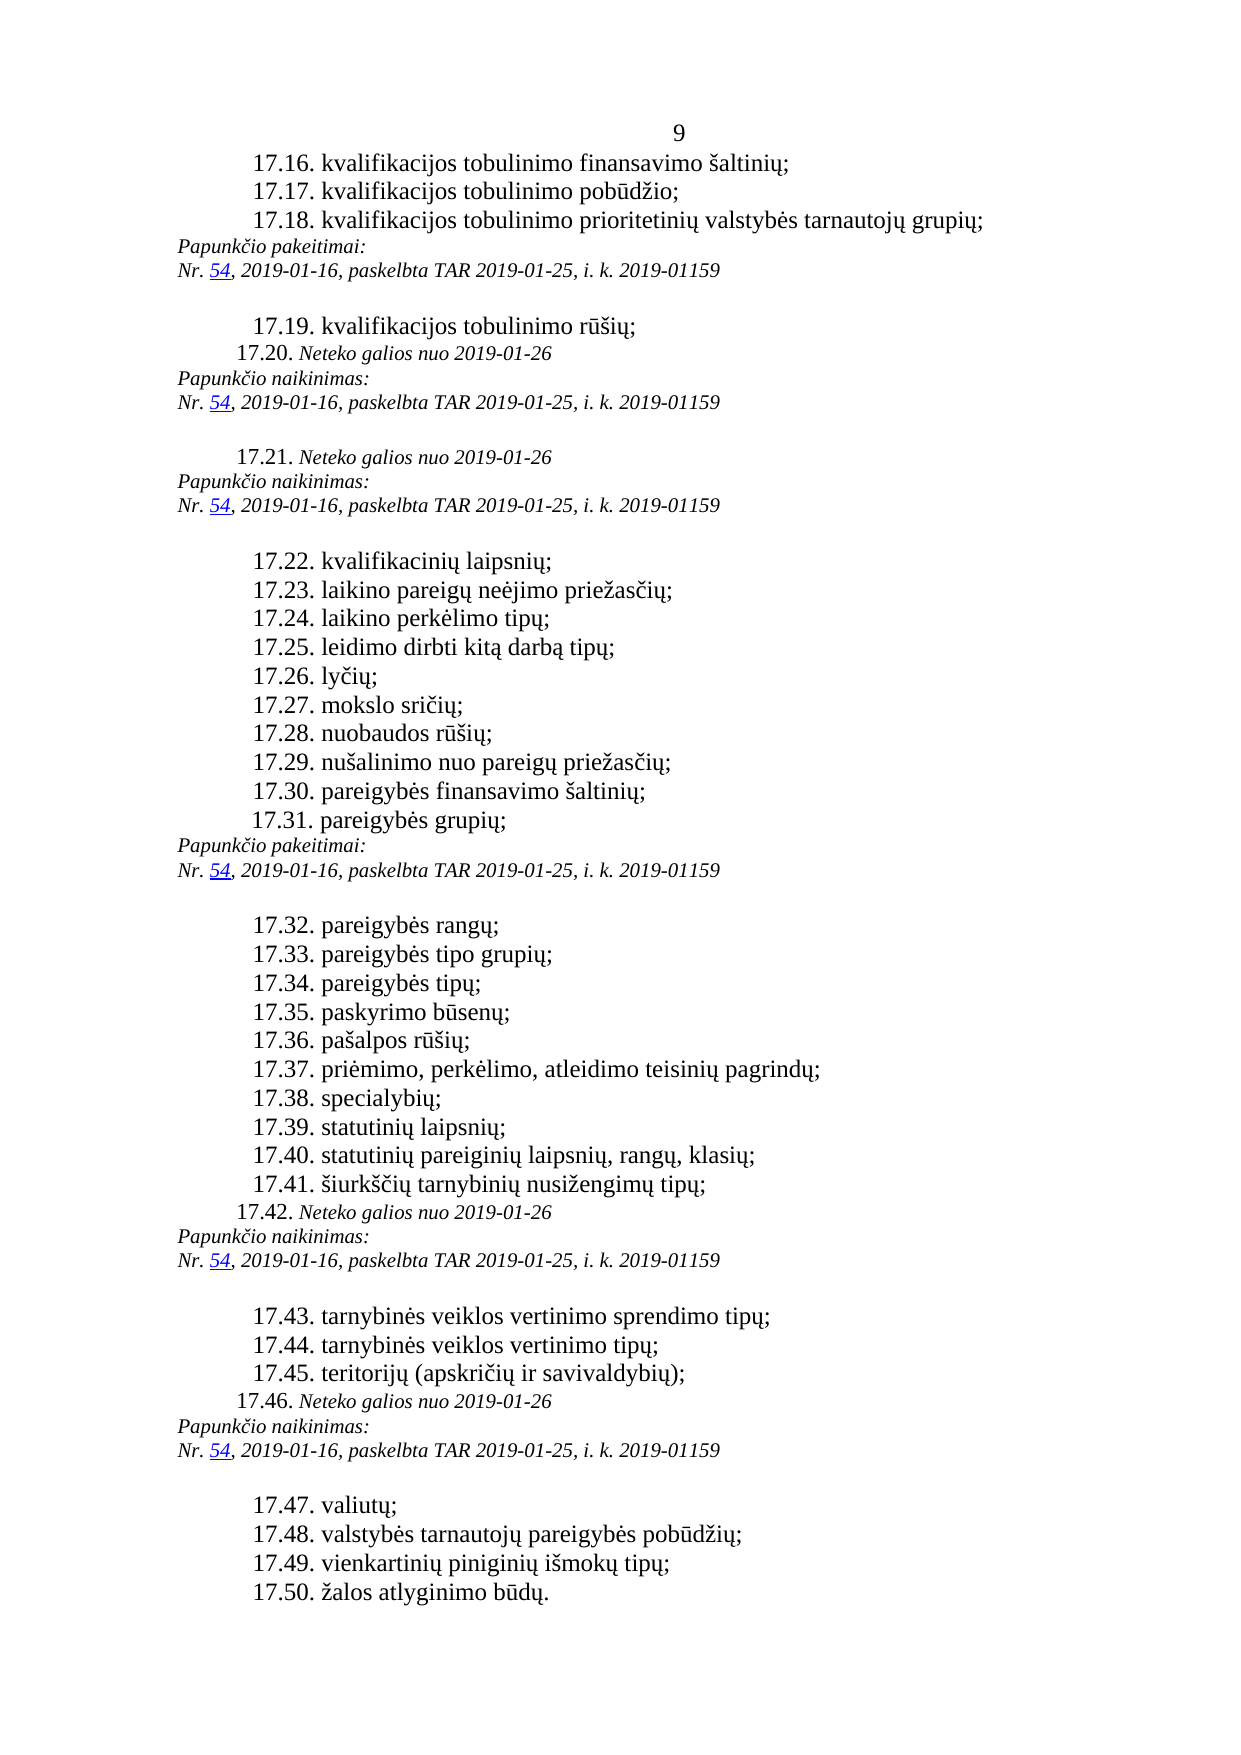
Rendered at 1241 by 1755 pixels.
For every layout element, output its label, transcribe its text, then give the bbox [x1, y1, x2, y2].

text 17.44. tarnybinės veiklos vertinimo tipų; [177, 1330, 1181, 1358]
text 17.19. kvalifikacijos tobulinimo rūšių; [177, 311, 1181, 339]
text 17.43. tarnybinės veiklos vertinimo sprendimo tipų; [177, 1301, 1181, 1330]
text Papunkčio naikinimas: [177, 1414, 1181, 1438]
text 17.27. mokslo sričių; [177, 690, 1181, 718]
text Papunkčio pakeitimai: [177, 234, 1181, 258]
text Nr. 54, 2019-01-16, paskelbta TAR 2019-01-25, i. k. 2019-01159 [177, 493, 1181, 517]
text 17.16. kvalifikacijos tobulinimo finansavimo šaltinių; [177, 148, 1181, 176]
text 17.23. laikino pareigų neėjimo priežasčių; [177, 575, 1181, 603]
text Nr. 54, 2019-01-16, paskelbta TAR 2019-01-25, i. k. 2019-01159 [177, 390, 1181, 414]
text 17.32. pareigybės rangų; [177, 910, 1181, 939]
text 17.20. Neteko galios nuo 2019-01-26 [177, 339, 1181, 366]
text 17.34. pareigybės tipų; [177, 968, 1181, 997]
text 17.36. pašalpos rūšių; [177, 1025, 1181, 1054]
text Papunkčio naikinimas: [177, 366, 1181, 390]
text Nr. 54, 2019-01-16, paskelbta TAR 2019-01-25, i. k. 2019-01159 [177, 258, 1181, 282]
text 17.37. priėmimo, perkėlimo, atleidimo teisinių pagrindų; [177, 1054, 1181, 1083]
text 17.26. lyčių; [177, 661, 1181, 690]
text 17.38. specialybių; [177, 1083, 1181, 1112]
text 17.35. paskyrimo būsenų; [177, 997, 1181, 1025]
text Papunkčio naikinimas: [177, 1224, 1181, 1248]
text 17.47. valiutų; [177, 1491, 1181, 1519]
text 17.46. Neteko galios nuo 2019-01-26 [177, 1387, 1181, 1414]
text 17.18. kvalifikacijos tobulinimo prioritetinių valstybės tarnautojų grupių; [177, 205, 1181, 234]
text 17.50. žalos atlyginimo būdų. [177, 1577, 1181, 1606]
text Papunkčio naikinimas: [177, 469, 1181, 493]
text 17.28. nuobaudos rūšių; [177, 718, 1181, 747]
text 17.17. kvalifikacijos tobulinimo pobūdžio; [177, 176, 1181, 205]
text 17.45. teritorijų (apskričių ir savivaldybių); [177, 1358, 1181, 1387]
text 17.21. Neteko galios nuo 2019-01-26 [177, 443, 1181, 469]
text 17.41. šiurkščių tarnybinių nusižengimų tipų; [177, 1169, 1181, 1198]
text 17.31. pareigybės grupių; [177, 805, 1181, 833]
text 17.40. statutinių pareiginių laipsnių, rangų, klasių; [177, 1140, 1181, 1169]
text 17.22. kvalifikacinių laipsnių; [177, 546, 1181, 575]
text 17.49. vienkartinių piniginių išmokų tipų; [177, 1548, 1181, 1577]
text 17.33. pareigybės tipo grupių; [177, 939, 1181, 968]
text 17.48. valstybės tarnautojų pareigybės pobūdžių; [177, 1519, 1181, 1548]
text Nr. 54, 2019-01-16, paskelbta TAR 2019-01-25, i. k. 2019-01159 [177, 1248, 1181, 1272]
text 17.39. statutinių laipsnių; [177, 1112, 1181, 1140]
text 17.30. pareigybės finansavimo šaltinių; [177, 776, 1181, 805]
text Papunkčio pakeitimai: [177, 833, 1181, 857]
text Nr. 54, 2019-01-16, paskelbta TAR 2019-01-25, i. k. 2019-01159 [177, 1438, 1181, 1462]
text 17.42. Neteko galios nuo 2019-01-26 [177, 1198, 1181, 1224]
text 17.29. nušalinimo nuo pareigų priežasčių; [177, 747, 1181, 776]
text Nr. 54, 2019-01-16, paskelbta TAR 2019-01-25, i. k. 2019-01159 [177, 857, 1181, 882]
text 17.24. laikino perkėlimo tipų; [177, 603, 1181, 632]
text 17.25. leidimo dirbti kitą darbą tipų; [177, 632, 1181, 661]
